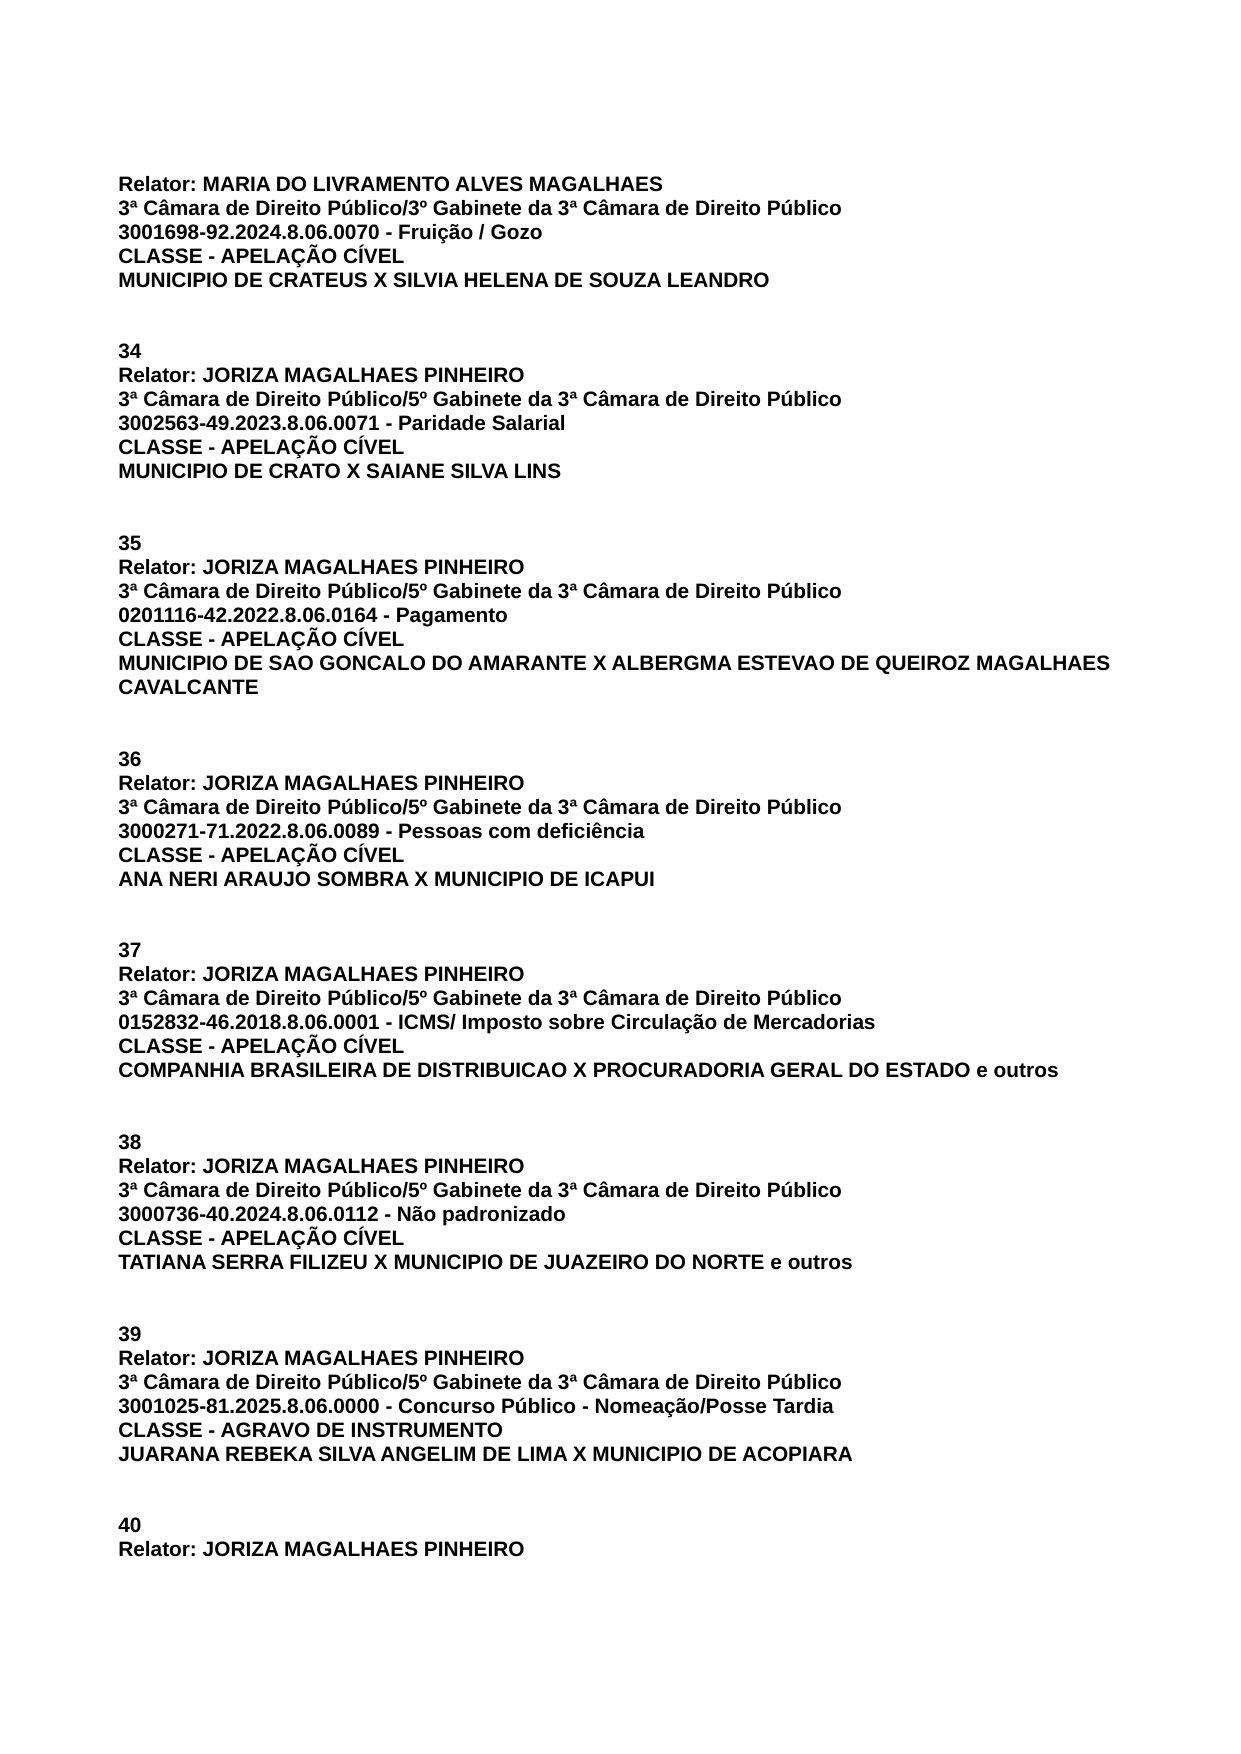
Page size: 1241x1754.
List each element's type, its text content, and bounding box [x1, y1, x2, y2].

text CLASSE - APELAÇÃO CÍVEL [118, 435, 1122, 459]
text 3ª Câmara de Direito Público/5º Gabinete da 3ª Câmara de Direito Público [118, 986, 1122, 1010]
text Relator: JORIZA MAGALHAES PINHEIRO [118, 771, 1122, 794]
text 3ª Câmara de Direito Público/5º Gabinete da 3ª Câmara de Direito Público [118, 794, 1122, 818]
text MUNICIPIO DE CRATO X SAIANE SILVA LINS [118, 459, 1122, 483]
text 37 [118, 938, 1122, 962]
text 36 [118, 747, 1122, 771]
text 3ª Câmara de Direito Público/5º Gabinete da 3ª Câmara de Direito Público [118, 579, 1122, 603]
text Relator: JORIZA MAGALHAES PINHEIRO [118, 1346, 1122, 1369]
text CLASSE - APELAÇÃO CÍVEL [118, 243, 1122, 267]
text 35 [118, 531, 1122, 555]
text 3001025-81.2025.8.06.0000 - Concurso Público - Nomeação/Posse Tardia [118, 1393, 1122, 1417]
text CLASSE - APELAÇÃO CÍVEL [118, 842, 1122, 866]
text ANA NERI ARAUJO SOMBRA X MUNICIPIO DE ICAPUI [118, 866, 1122, 890]
text JUARANA REBEKA SILVA ANGELIM DE LIMA X MUNICIPIO DE ACOPIARA [118, 1441, 1122, 1465]
text CLASSE - APELAÇÃO CÍVEL [118, 627, 1122, 651]
text 38 [118, 1130, 1122, 1154]
text MUNICIPIO DE CRATEUS X SILVIA HELENA DE SOUZA LEANDRO [118, 267, 1122, 291]
text TATIANA SERRA FILIZEU X MUNICIPIO DE JUAZEIRO DO NORTE e outros [118, 1250, 1122, 1274]
text 3001698-92.2024.8.06.0070 - Fruição / Gozo [118, 219, 1122, 243]
text CLASSE - APELAÇÃO CÍVEL [118, 1226, 1122, 1250]
text 39 [118, 1322, 1122, 1346]
text COMPANHIA BRASILEIRA DE DISTRIBUICAO X PROCURADORIA GERAL DO ESTADO e outros [118, 1058, 1122, 1082]
text 3ª Câmara de Direito Público/5º Gabinete da 3ª Câmara de Direito Público [118, 1369, 1122, 1393]
text 0201116-42.2022.8.06.0164 - Pagamento [118, 603, 1122, 627]
text MUNICIPIO DE SAO GONCALO DO AMARANTE X ALBERGMA ESTEVAO DE QUEIROZ MAGALHAES CAVALCANTE [118, 651, 1122, 699]
text CLASSE - APELAÇÃO CÍVEL [118, 1034, 1122, 1058]
text 34 [118, 339, 1122, 363]
text 40 [118, 1513, 1122, 1537]
text Relator: JORIZA MAGALHAES PINHEIRO [118, 363, 1122, 387]
text 3ª Câmara de Direito Público/5º Gabinete da 3ª Câmara de Direito Público [118, 387, 1122, 411]
text Relator: JORIZA MAGALHAES PINHEIRO [118, 962, 1122, 986]
text Relator: JORIZA MAGALHAES PINHEIRO [118, 1537, 1122, 1561]
text 3ª Câmara de Direito Público/3º Gabinete da 3ª Câmara de Direito Público [118, 196, 1122, 219]
text Relator: JORIZA MAGALHAES PINHEIRO [118, 555, 1122, 579]
text 3000736-40.2024.8.06.0112 - Não padronizado [118, 1202, 1122, 1226]
text CLASSE - AGRAVO DE INSTRUMENTO [118, 1417, 1122, 1441]
text Relator: JORIZA MAGALHAES PINHEIRO [118, 1154, 1122, 1178]
text Relator: MARIA DO LIVRAMENTO ALVES MAGALHAES [118, 172, 1122, 196]
text 3002563-49.2023.8.06.0071 - Paridade Salarial [118, 411, 1122, 435]
text 3000271-71.2022.8.06.0089 - Pessoas com deficiência [118, 818, 1122, 842]
text 0152832-46.2018.8.06.0001 - ICMS/ Imposto sobre Circulação de Mercadorias [118, 1010, 1122, 1034]
text 3ª Câmara de Direito Público/5º Gabinete da 3ª Câmara de Direito Público [118, 1178, 1122, 1202]
